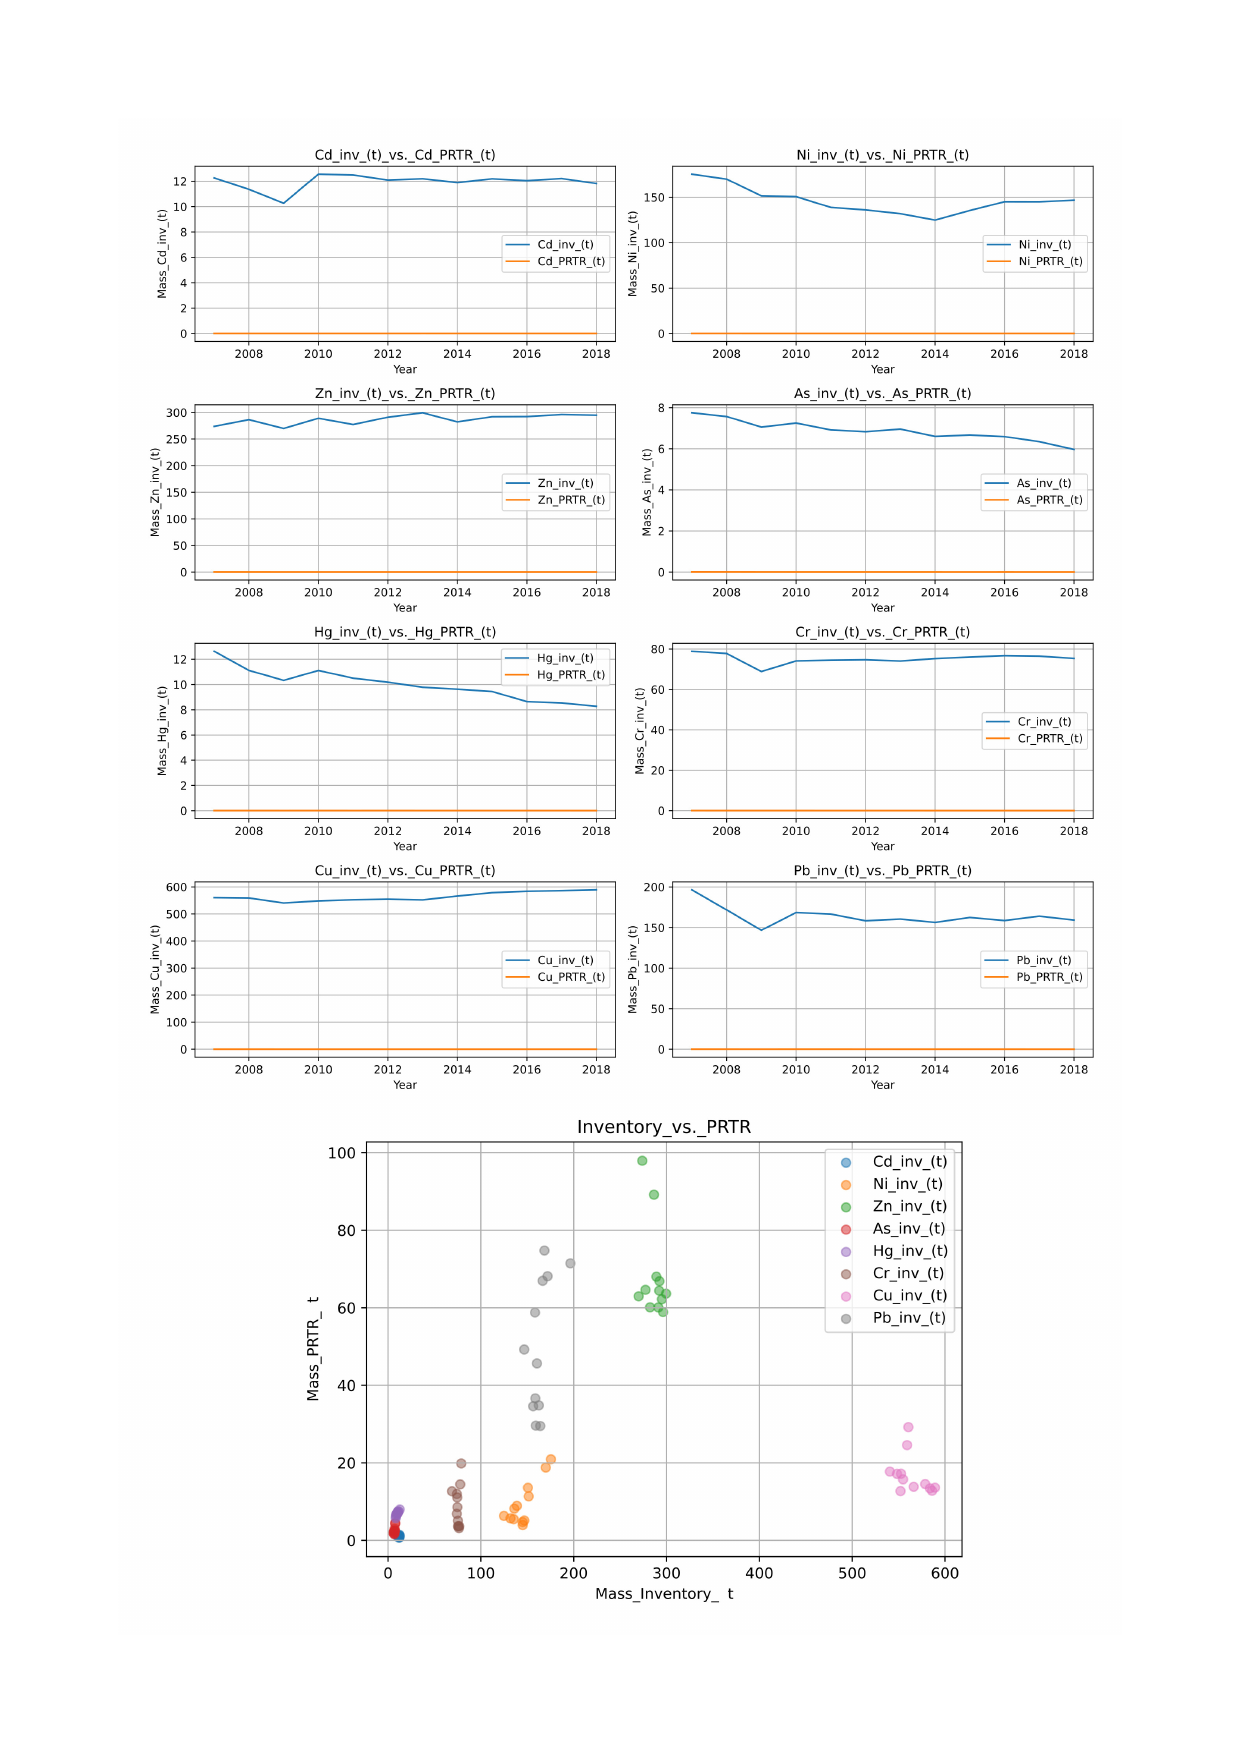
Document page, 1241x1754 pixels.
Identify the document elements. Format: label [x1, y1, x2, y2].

picture [118, 118, 1123, 1635]
